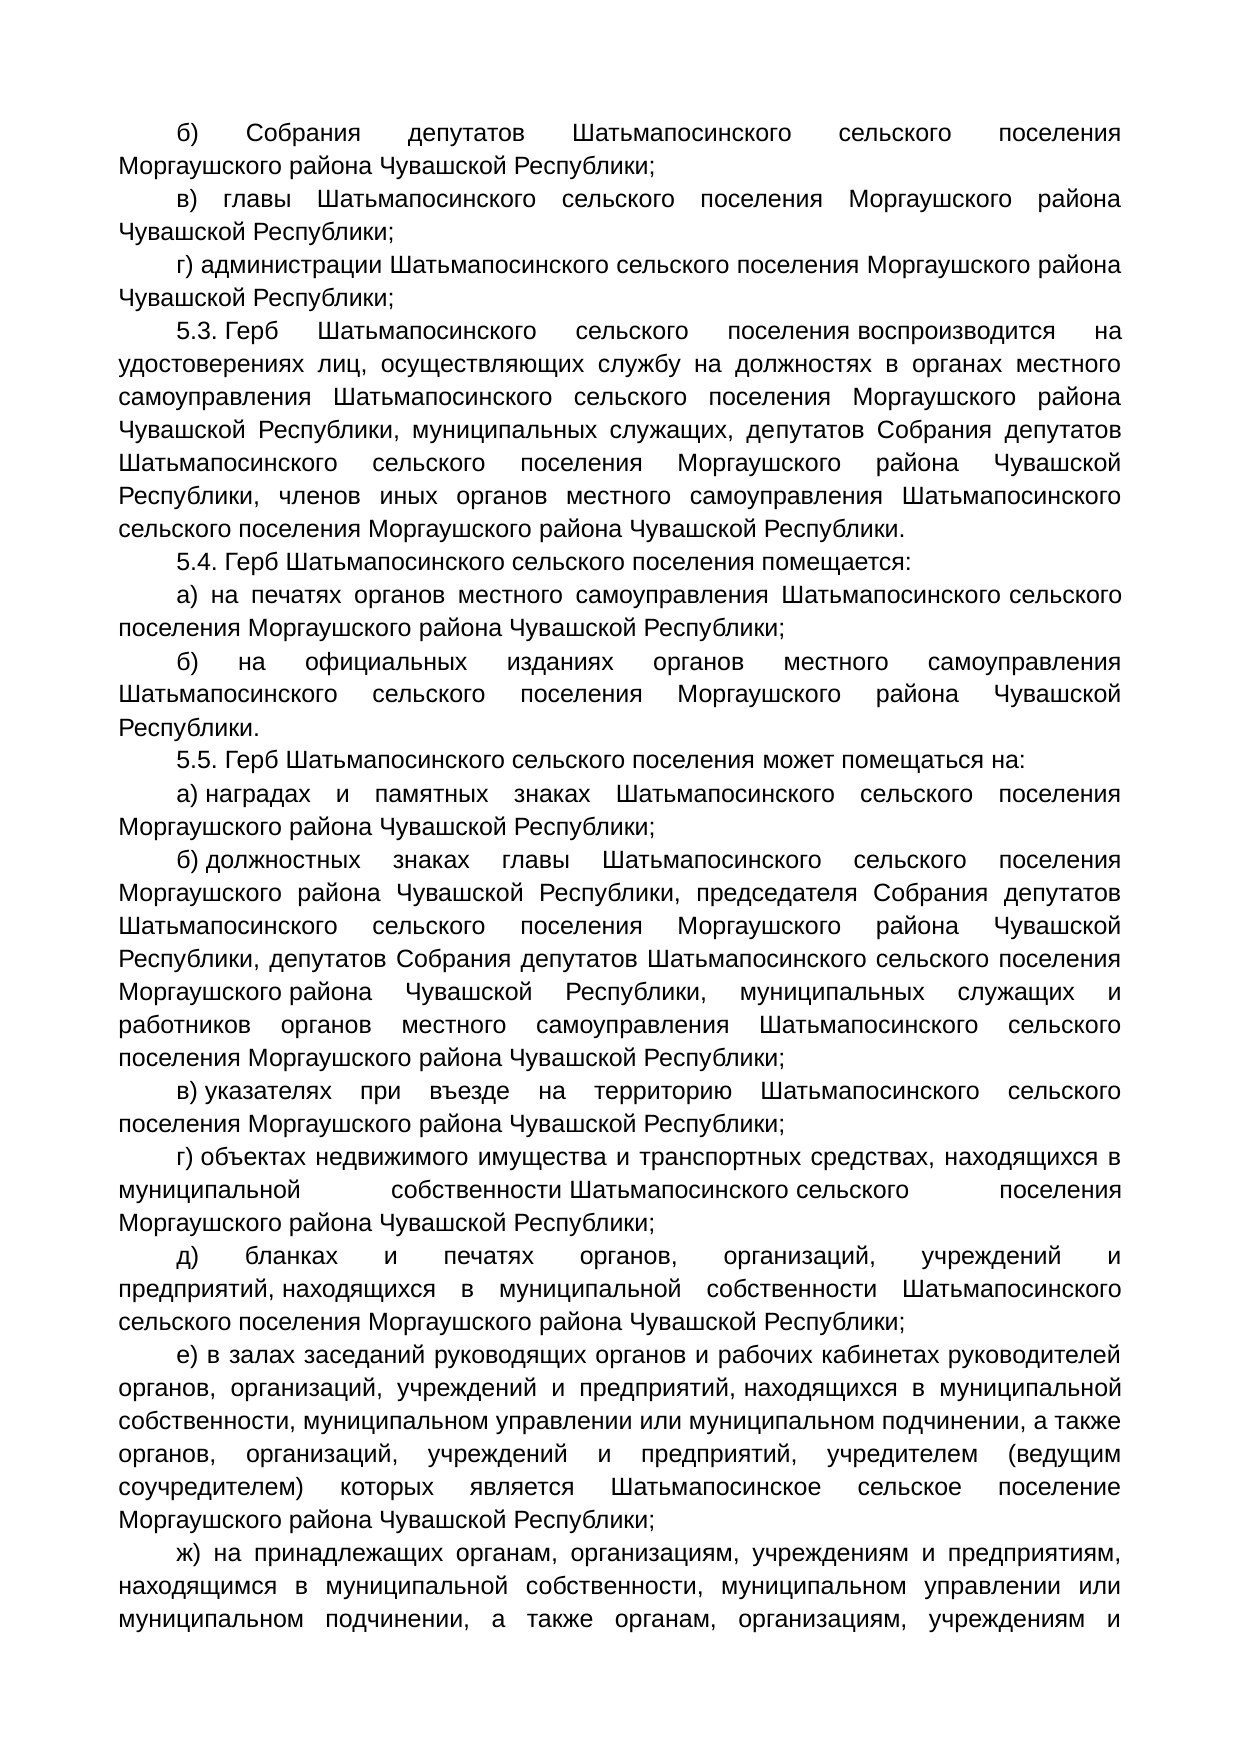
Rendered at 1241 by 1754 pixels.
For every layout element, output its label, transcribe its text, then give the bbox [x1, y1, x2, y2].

text г) администрации Шатьмапосинского сельского поселения Моргаушского района Чувашской Республики; [118, 250, 1122, 312]
text а) на печатях органов местного самоуправления Шатьмапосинского сельского поселения Моргаушского района Чувашской Республики; [118, 580, 1122, 642]
text б) на официальных изданиях органов местного самоуправления Шатьмапосинского сельского поселения Моргаушского района Чувашской Республики. [118, 646, 1122, 741]
text ж) на принадлежащих органам, организациям, учреждениям и предприятиям, находящимся в муниципальной собственности, муниципальном управлении или муниципальном подчинении, а также органам, организациям, учреждениям и [118, 1538, 1122, 1633]
text а) наградах и памятных знаках Шатьмапосинского сельского поселения Моргаушского района Чувашской Республики; [118, 778, 1122, 840]
text д) бланках и печатях органов, организаций, учреждений и предприятий, находящихся в муниципальной собственности Шатьмапосинского сельского поселения Моргаушского района Чувашской Республики; [118, 1241, 1122, 1336]
text е) в залах заседаний руководящих органов и рабочих кабинетах руководителей органов, организаций, учреждений и предприятий, находящихся в муниципальной собственности, муниципальном управлении или муниципальном подчинении, а также органов, организаций, учреждений и предприятий, учредителем (ведущим соучредителем) которых является Шатьмапосинское сельское поселение Моргаушского района Чувашской Республики; [118, 1340, 1122, 1534]
text б) должностных знаках главы Шатьмапосинского сельского поселения Моргаушского района Чувашской Республики, председателя Собрания депутатов Шатьмапосинского сельского поселения Моргаушского района Чувашской Республики, депутатов Собрания депутатов Шатьмапосинского сельского поселения Моргаушского района Чувашской Республики, муниципальных служащих и работников органов местного самоуправления Шатьмапосинского сельского поселения Моргаушского района Чувашской Республики; [118, 844, 1122, 1071]
text 5.4. Герб Шатьмапосинского сельского поселения помещается: [118, 547, 1122, 576]
text 5.5. Герб Шатьмапосинского сельского поселения может помещаться на: [118, 746, 1122, 774]
text в) главы Шатьмапосинского сельского поселения Моргаушского района Чувашской Республики; [118, 184, 1122, 246]
text в) указателях при въезде на территорию Шатьмапосинского сельского поселения Моргаушского района Чувашской Республики; [118, 1076, 1122, 1137]
text 5.3. Герб Шатьмапосинского сельского поселения воспроизводится на удостоверениях лиц, осуществляющих службу на должностях в органах местного самоуправления Шатьмапосинского сельского поселения Моргаушского района Чувашской Республики, муниципальных служащих, де­путатов Собрания депутатов Шатьмапосинского сельского поселения Моргаушского района Чувашской Республики, членов иных органов местного самоуправления Шатьмапосинского сельского поселения Моргаушского района Чувашской Республики. [118, 316, 1122, 543]
text г) объектах недвижимого имущества и транспортных средствах, находящихся в муниципальной собственности Шатьмапосинского сельского поселения Моргаушского района Чувашской Республики; [118, 1142, 1122, 1237]
text б) Собрания депутатов Шатьмапосинского сельского поселения Моргаушского района Чувашской Республики; [118, 118, 1122, 180]
